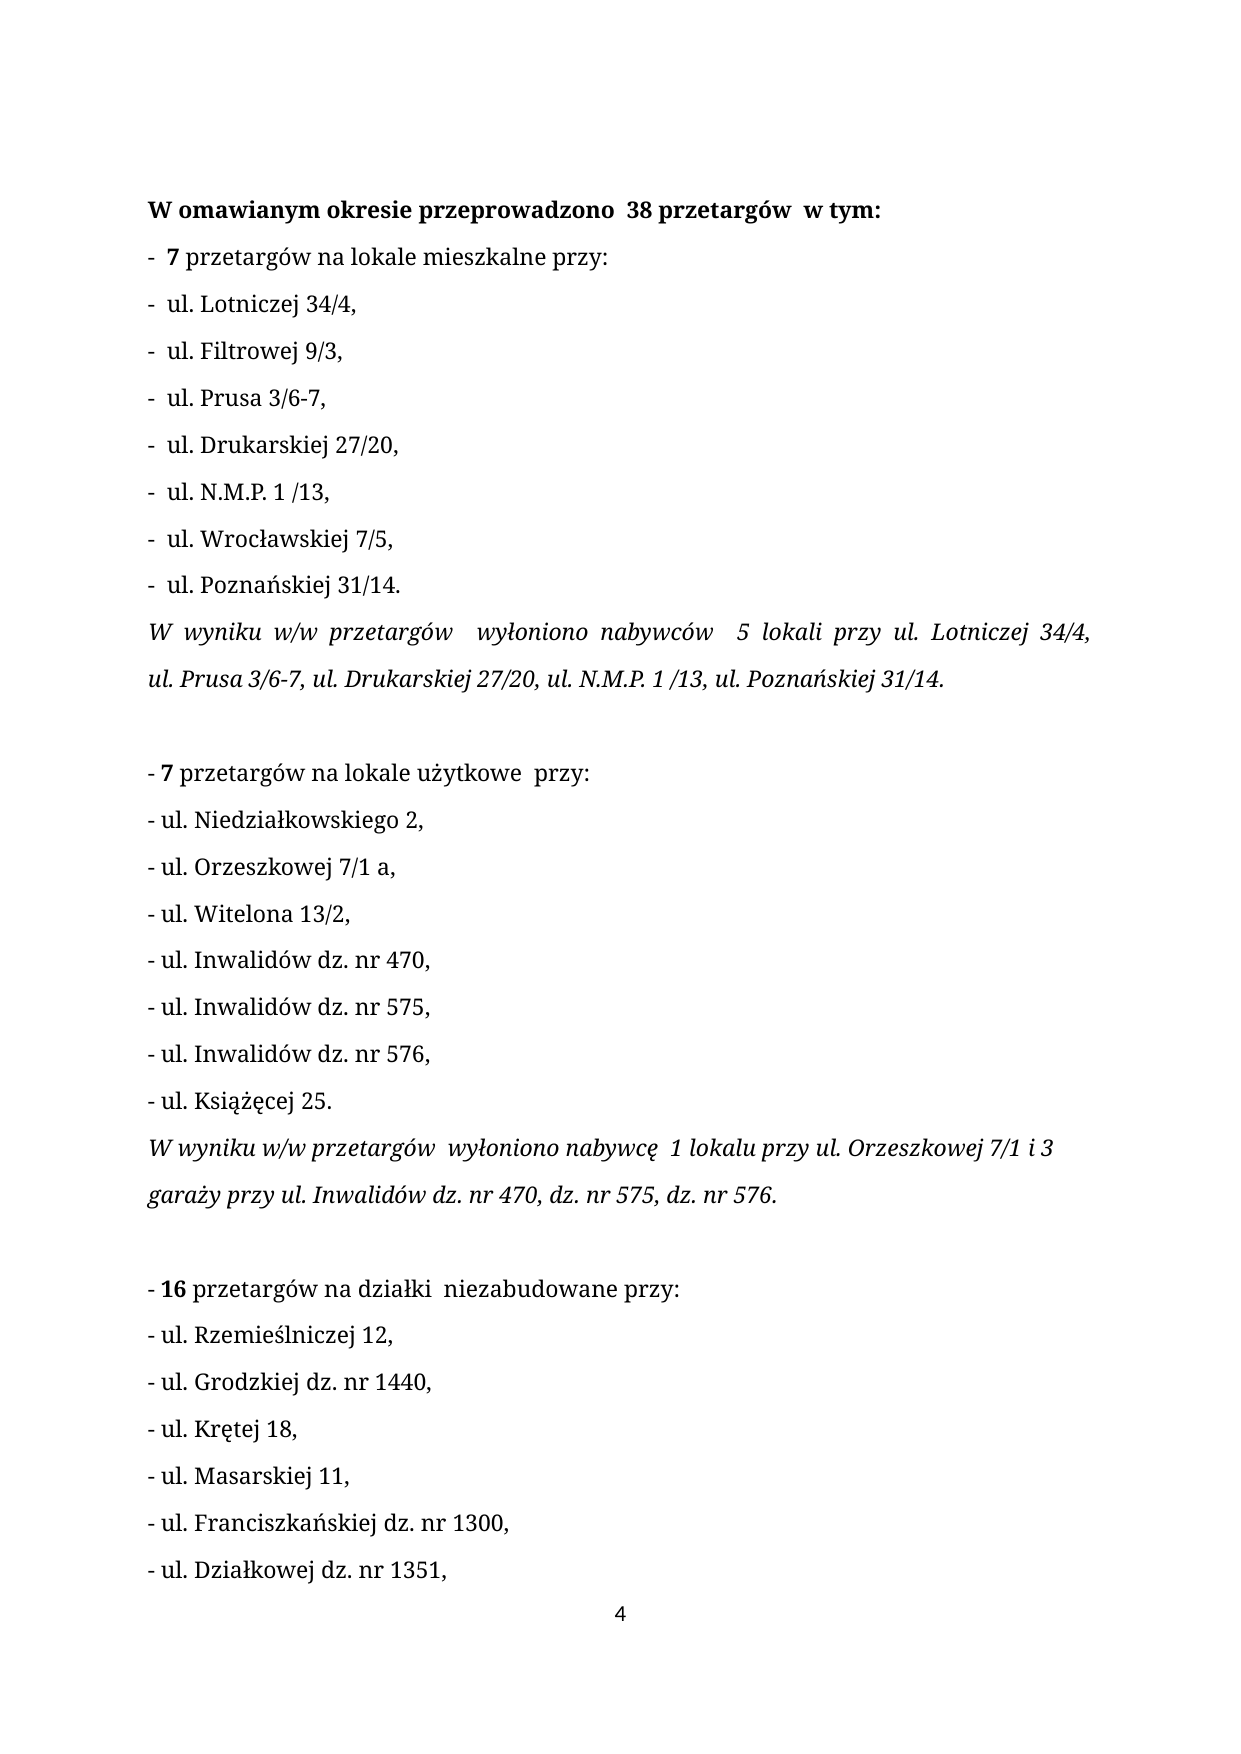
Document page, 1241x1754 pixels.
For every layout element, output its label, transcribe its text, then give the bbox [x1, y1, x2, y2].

text - 16 przetargów na działki niezabudowane przy: [148, 1273, 1093, 1304]
text - ul. Wrocławskiej 7/5, [148, 523, 1093, 554]
text - ul. Inwalidów dz. nr 575, [148, 991, 1093, 1023]
text W wyniku w/w przetargów wyłoniono nabywcę 1 lokalu przy ul. Orzeszkowej 7/1 i 3 [148, 1132, 1093, 1163]
text - ul. Filtrowej 9/3, [148, 335, 1093, 366]
text garaży przy ul. Inwalidów dz. nr 470, dz. nr 575, dz. nr 576. [148, 1179, 1093, 1210]
text - ul. Inwalidów dz. nr 576, [148, 1038, 1093, 1069]
text - 7 przetargów na lokale użytkowe przy: [148, 757, 1093, 788]
text - ul. Lotniczej 34/4, [148, 288, 1093, 319]
text - ul. Rzemieślniczej 12, [148, 1319, 1093, 1351]
text - ul. Drukarskiej 27/20, [148, 429, 1093, 460]
text - ul. Witelona 13/2, [148, 898, 1093, 929]
text W wyniku w/w przetargów wyłoniono nabywców 5 lokali przy ul. Lotniczej 34/4, ul. Prusa 3/6-7, ul. Drukarskiej 27/20, ul. N.M.P. 1 /13, ul. Poznańskiej 31/14. [148, 616, 1093, 694]
text - ul. Franciszkańskiej dz. nr 1300, [148, 1507, 1093, 1538]
text - ul. Niedziałkowskiego 2, [148, 804, 1093, 835]
text - ul. Orzeszkowej 7/1 a, [148, 851, 1093, 882]
text - ul. Inwalidów dz. nr 470, [148, 944, 1093, 976]
text - ul. Działkowej dz. nr 1351, [148, 1554, 1093, 1585]
text - ul. Krętej 18, [148, 1413, 1093, 1444]
text - ul. N.M.P. 1 /13, [148, 476, 1093, 507]
text - ul. Książęcej 25. [148, 1085, 1093, 1116]
text - ul. Grodzkiej dz. nr 1440, [148, 1366, 1093, 1398]
text W omawianym okresie przeprowadzono 38 przetargów w tym: [148, 194, 1093, 226]
text - ul. Prusa 3/6-7, [148, 382, 1093, 413]
text - 7 przetargów na lokale mieszkalne przy: [148, 241, 1093, 273]
text - ul. Poznańskiej 31/14. [148, 569, 1093, 601]
text - ul. Masarskiej 11, [148, 1460, 1093, 1491]
